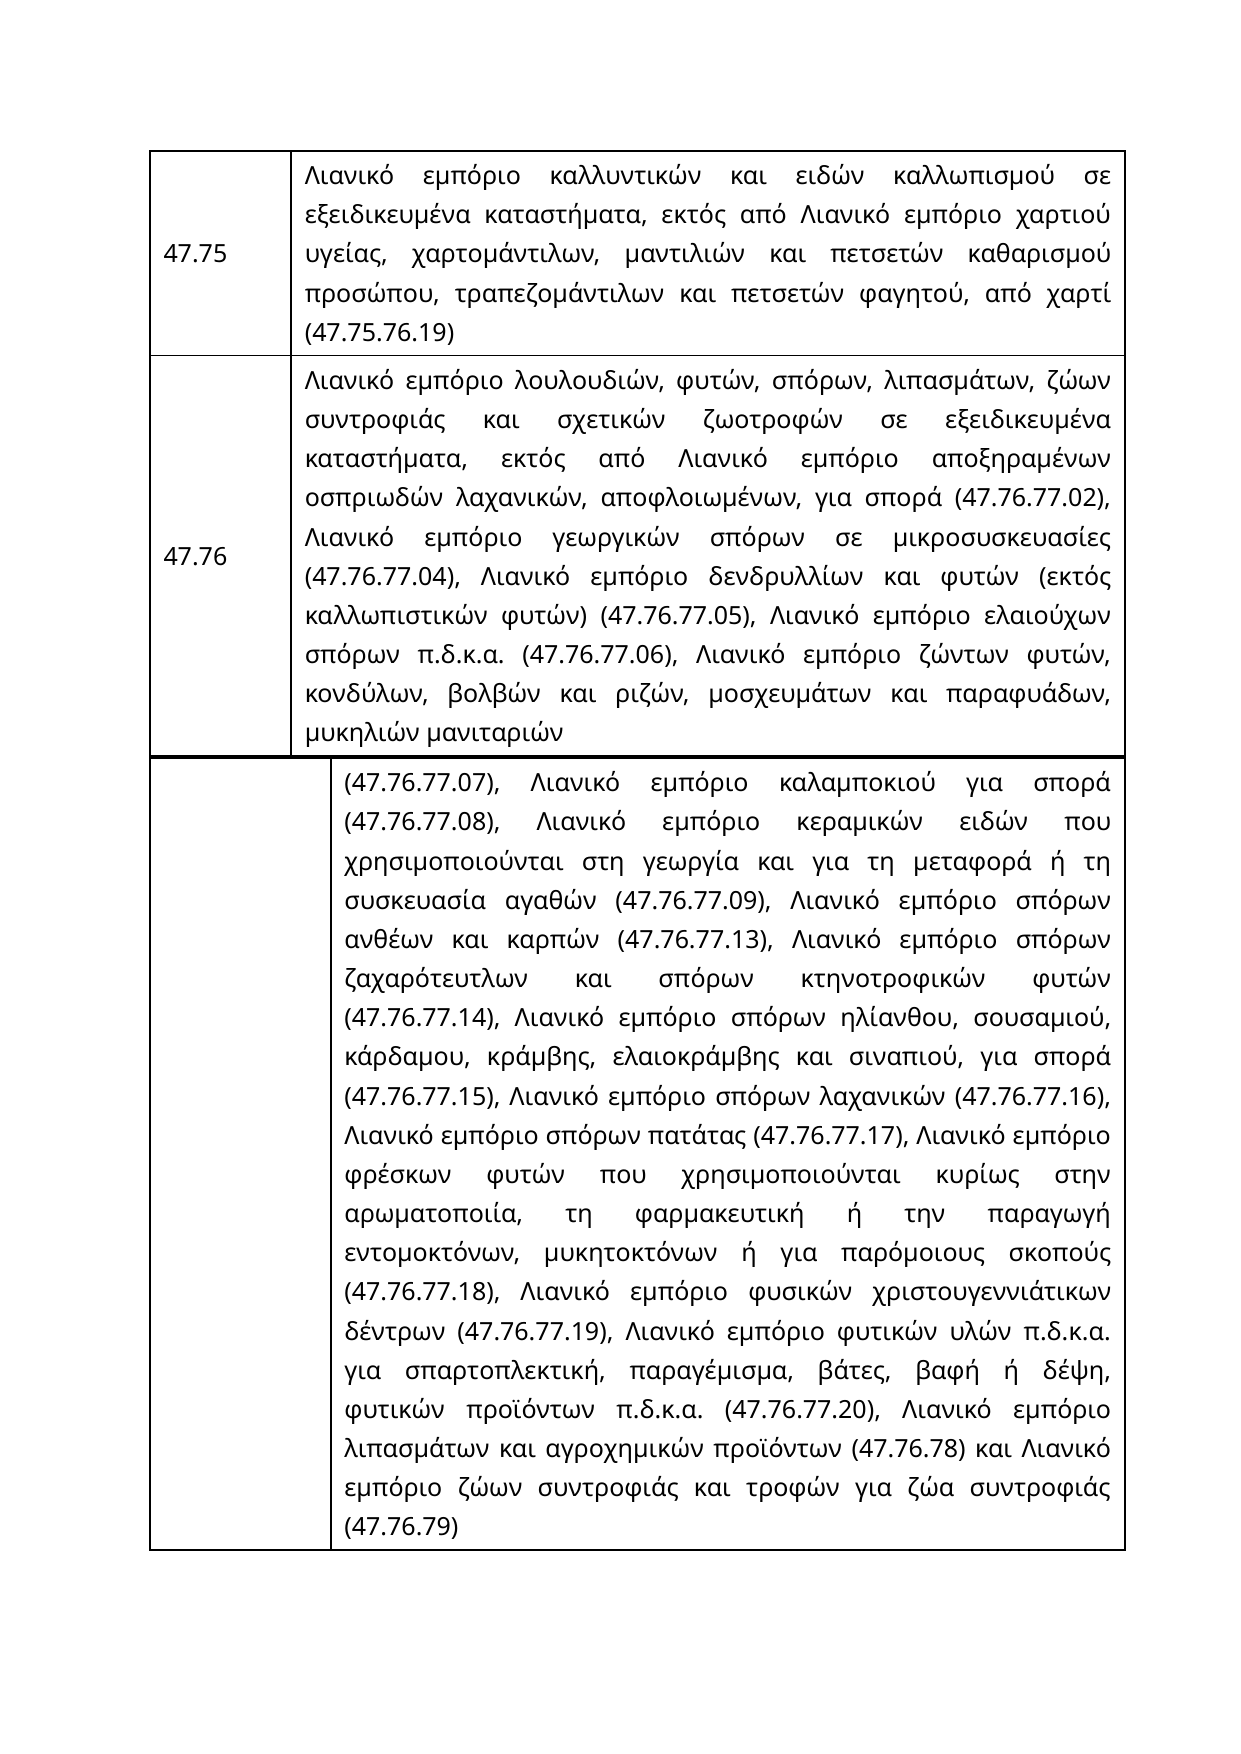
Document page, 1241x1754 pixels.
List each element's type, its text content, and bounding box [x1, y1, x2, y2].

table_cell 47.75 [151, 152, 290, 355]
table_cell Λιανικό εμπόριο καλλυντικών και ειδών καλλωπισμού σε εξειδικευμένα καταστήματα, εκτός από Λιανικό εμπόριο χαρτιού υγείας, χαρτομάντιλων, μαντιλιών και πετσετών καθαρισμού προσώπου, τραπεζομάντιλων και πετσετών φαγητού, από χαρτί (47.75.76.19) [292, 152, 1124, 355]
table_header (47.76.77.07), Λιανικό εμπόριο καλαμποκιού για σπορά (47.76.77.08), Λιανικό εμπόριο κεραμικών ειδών που χρησιμοποιούνται στη γεωργία και για τη μεταφορά ή τη συσκευασία αγαθών (47.76.77.09), Λιανικό εμπόριο σπόρων ανθέων και καρπών (47.76.77.13), Λιανικό εμπόριο σπόρων ζαχαρότευτλων και σπόρων κτηνοτροφικών φυτών (47.76.77.14), Λιανικό εμπόριο σπόρων ηλίανθου, σουσαμιού, κάρδαμου, κράμβης, ελαιοκράμβης και σιναπιού, για σπορά (47.76.77.15), Λιανικό εμπόριο σπόρων λαχανικών (47.76.77.16), Λιανικό εμπόριο σπόρων πατάτας (47.76.77.17), Λιανικό εμπόριο φρέσκων φυτών που χρησιμοποιούνται κυρίως στην αρωματοποιία, τη φαρμακευτική ή την παραγωγή εντομοκτόνων, μυκητοκτόνων ή για παρόμοιους σκοπούς (47.76.77.18), Λιανικό εμπόριο φυσικών χριστουγεννιάτικων δέντρων (47.76.77.19), Λιανικό εμπόριο φυτικών υλών π.δ.κ.α. για σπαρτοπλεκτική, παραγέμισμα, βάτες, βαφή ή δέψη, φυτικών προϊόντων π.δ.κ.α. (47.76.77.20), Λιανικό εμπόριο λιπασμάτων και αγροχημικών προϊόντων (47.76.78) και Λιανικό εμπόριο ζώων συντροφιάς και τροφών για ζώα συντροφιάς (47.76.79) [332, 759, 1124, 1549]
table_header [151, 759, 330, 1549]
table_cell 47.76 [151, 356, 290, 755]
table_cell Λιανικό εμπόριο λουλουδιών, φυτών, σπόρων, λιπασμάτων, ζώων συντροφιάς και σχετικών ζωοτροφών σε εξειδικευμένα καταστήματα, εκτός από Λιανικό εμπόριο αποξηραμένων οσπριωδών λαχανικών, αποφλοιωμένων, για σπορά (47.76.77.02), Λιανικό εμπόριο γεωργικών σπόρων σε μικροσυσκευασίες (47.76.77.04), Λιανικό εμπόριο δενδρυλλίων και φυτών (εκτός καλλωπιστικών φυτών) (47.76.77.05), Λιανικό εμπόριο ελαιούχων σπόρων π.δ.κ.α. (47.76.77.06), Λιανικό εμπόριο ζώντων φυτών, κονδύλων, βολβών και ριζών, μοσχευμάτων και παραφυάδων, μυκηλιών μανιταριών [292, 356, 1124, 755]
